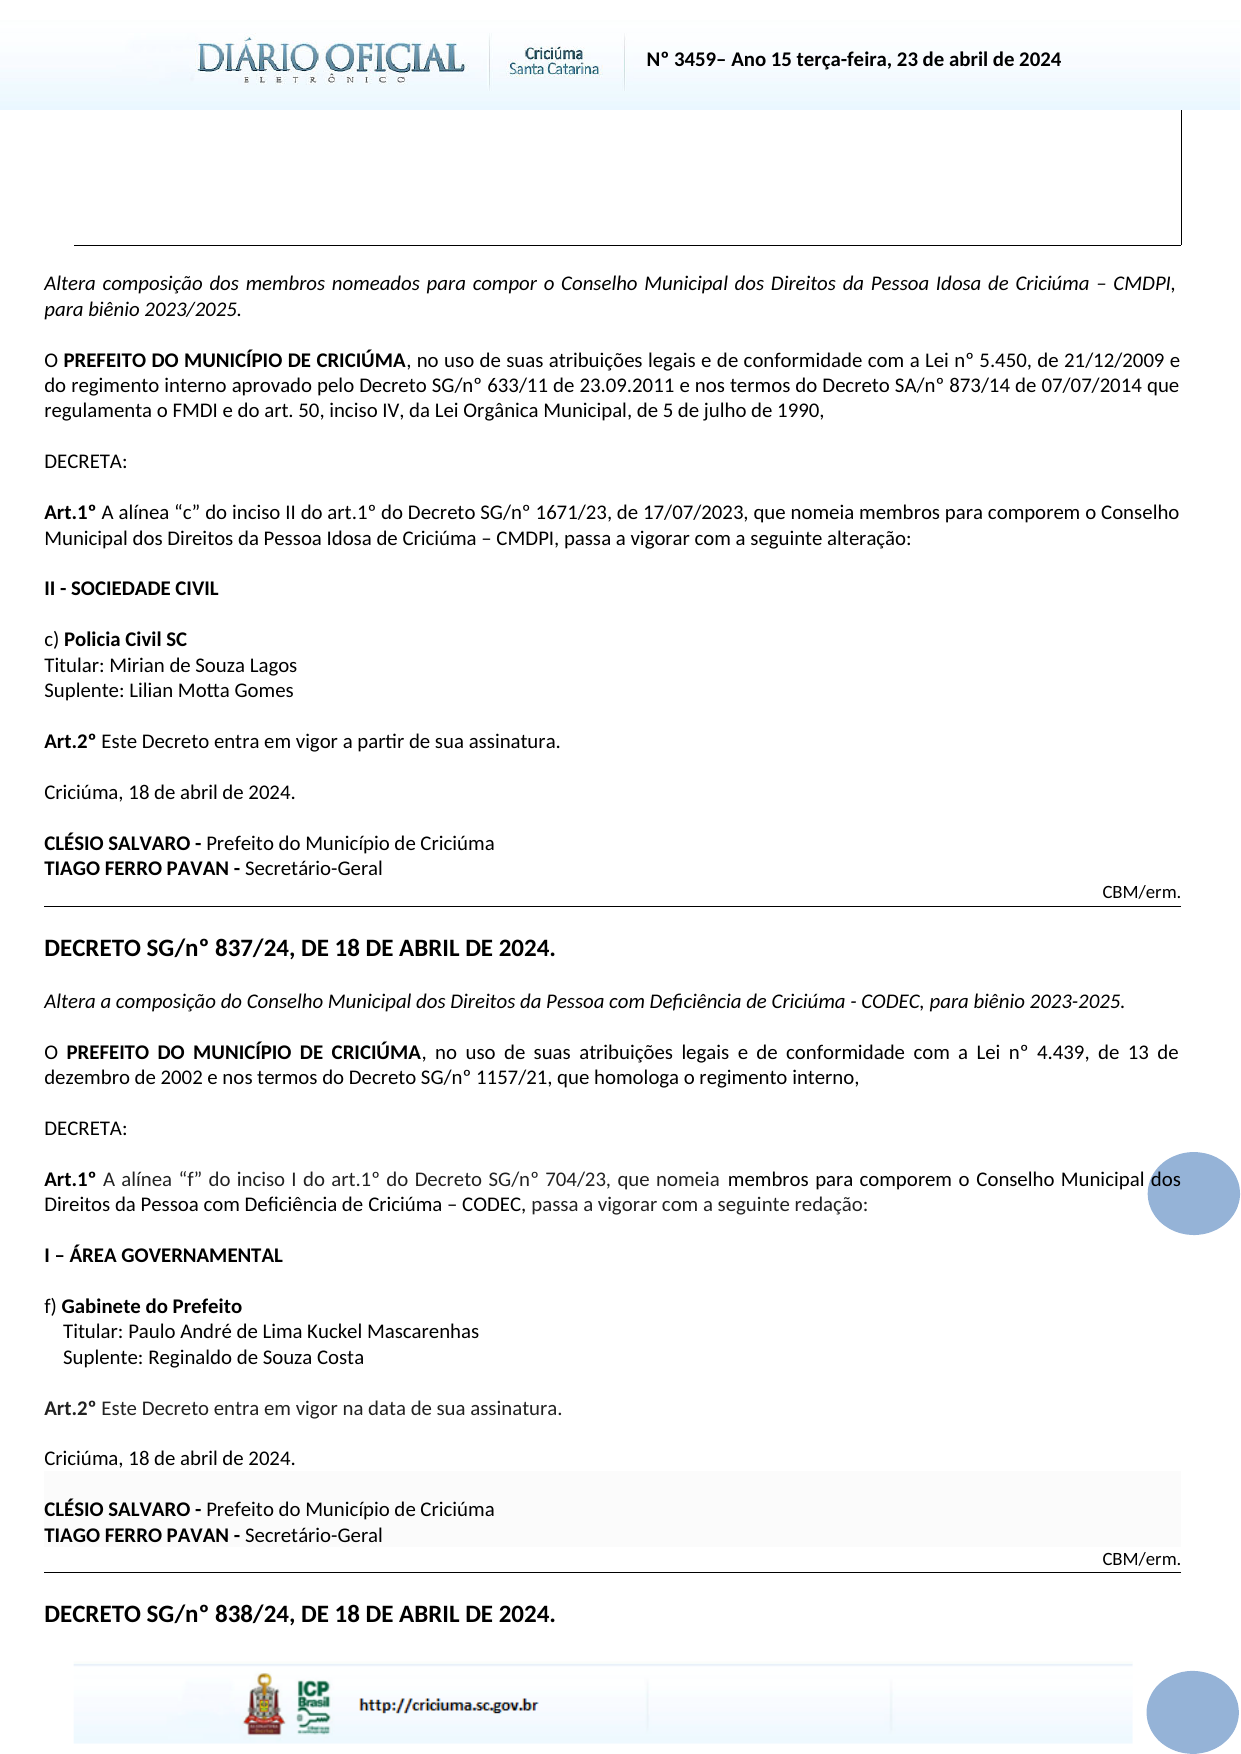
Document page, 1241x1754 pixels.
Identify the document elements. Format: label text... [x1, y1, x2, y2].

text Art.1º A alínea “c” do inciso II do art.1º do Decreto SG/nº 1671/23, de 17/07/2023, que nomeia membros para comporem o Conselho Municipal dos Direitos da Pessoa Idosa de Criciúma – CMDPI, passa a vigorar com a seguinte alteração: [44, 499, 1181, 550]
text Art.1º A alínea “f” do inciso I do art.1º do Decreto SG/nº 704/23, que nomeia membros para comporem o Conselho Municipal dos Direitos da Pessoa com Deficiência de Criciúma – CODEC, passa a vigorar com a seguinte redação: [44, 1166, 1158, 1217]
text II - SOCIEDADE CIVIL [44, 576, 1181, 601]
list I – ÁREA GOVERNAMENTAL [44, 1242, 1181, 1268]
text Altera a composição do Conselho Municipal dos Direitos da Pessoa com Deficiência de Criciúma - CODEC, para biênio 2023-2025. [44, 988, 1181, 1013]
text Suplente: Lilian Motta Gomes [44, 677, 1181, 703]
text DECRETA: [44, 1115, 1181, 1141]
text Criciúma, 18 de abril de 2024. [44, 779, 1181, 804]
list Titular: Paulo André de Lima Kuckel Mascarenhas [44, 1318, 1181, 1344]
text Altera composição dos membros nomeados para compor o Conselho Municipal dos Direitos da Pessoa Idosa de Criciúma – CMDPI, para biênio 2023/2025. [44, 271, 1181, 321]
text Art.2º Este Decreto entra em vigor a partir de sua assinatura. [44, 728, 1181, 753]
text Titular: Mirian de Souza Lagos [44, 652, 1181, 677]
text Criciúma, 18 de abril de 2024. [44, 1446, 1181, 1471]
text CBM/erm. [44, 881, 1181, 906]
text CLÉSIO SALVARO - Prefeito do Município de Criciúma [44, 830, 1181, 855]
text TIAGO FERRO PAVAN - Secretário-Geral [44, 855, 1181, 881]
text c) Policia Civil SC [44, 626, 1181, 652]
list f) Gabinete do Prefeito [44, 1293, 1181, 1318]
text CBM/erm. [44, 1547, 1181, 1572]
text O PREFEITO DO MUNICÍPIO DE CRICIÚMA, no uso de suas atribuições legais e de conformidade com a Lei nº 4.439, de 13 de dezembro de 2002 e nos termos do Decreto SG/nº 1157/21, que homologa o regimento interno, [44, 1039, 1181, 1090]
text Art.2º Este Decreto entra em vigor na data de sua assinatura. [44, 1395, 1181, 1420]
list Suplente: Reginaldo de Souza Costa [44, 1344, 1181, 1369]
text DECRETA: [44, 448, 1181, 474]
text O PREFEITO DO MUNICÍPIO DE CRICIÚMA, no uso de suas atribuições legais e de conformidade com a Lei nº 5.450, de 21/12/2009 e do regimento interno aprovado pelo Decreto SG/nº 633/11 de 23.09.2011 e nos termos do Decreto SA/nº 873/14 de 07/07/2014 que regulamenta o FMDI e do art. 50, inciso IV, da Lei Orgânica Municipal, de 5 de julho de 1990, [44, 347, 1181, 423]
text CLÉSIO SALVARO - Prefeito do Município de Criciúma [44, 1496, 1181, 1522]
text DECRETO SG/nº 837/24, DE 18 DE ABRIL DE 2024. [44, 932, 1181, 963]
text DECRETO SG/nº 838/24, DE 18 DE ABRIL DE 2024. [44, 1599, 1181, 1629]
text TIAGO FERRO PAVAN - Secretário-Geral [44, 1522, 1181, 1547]
